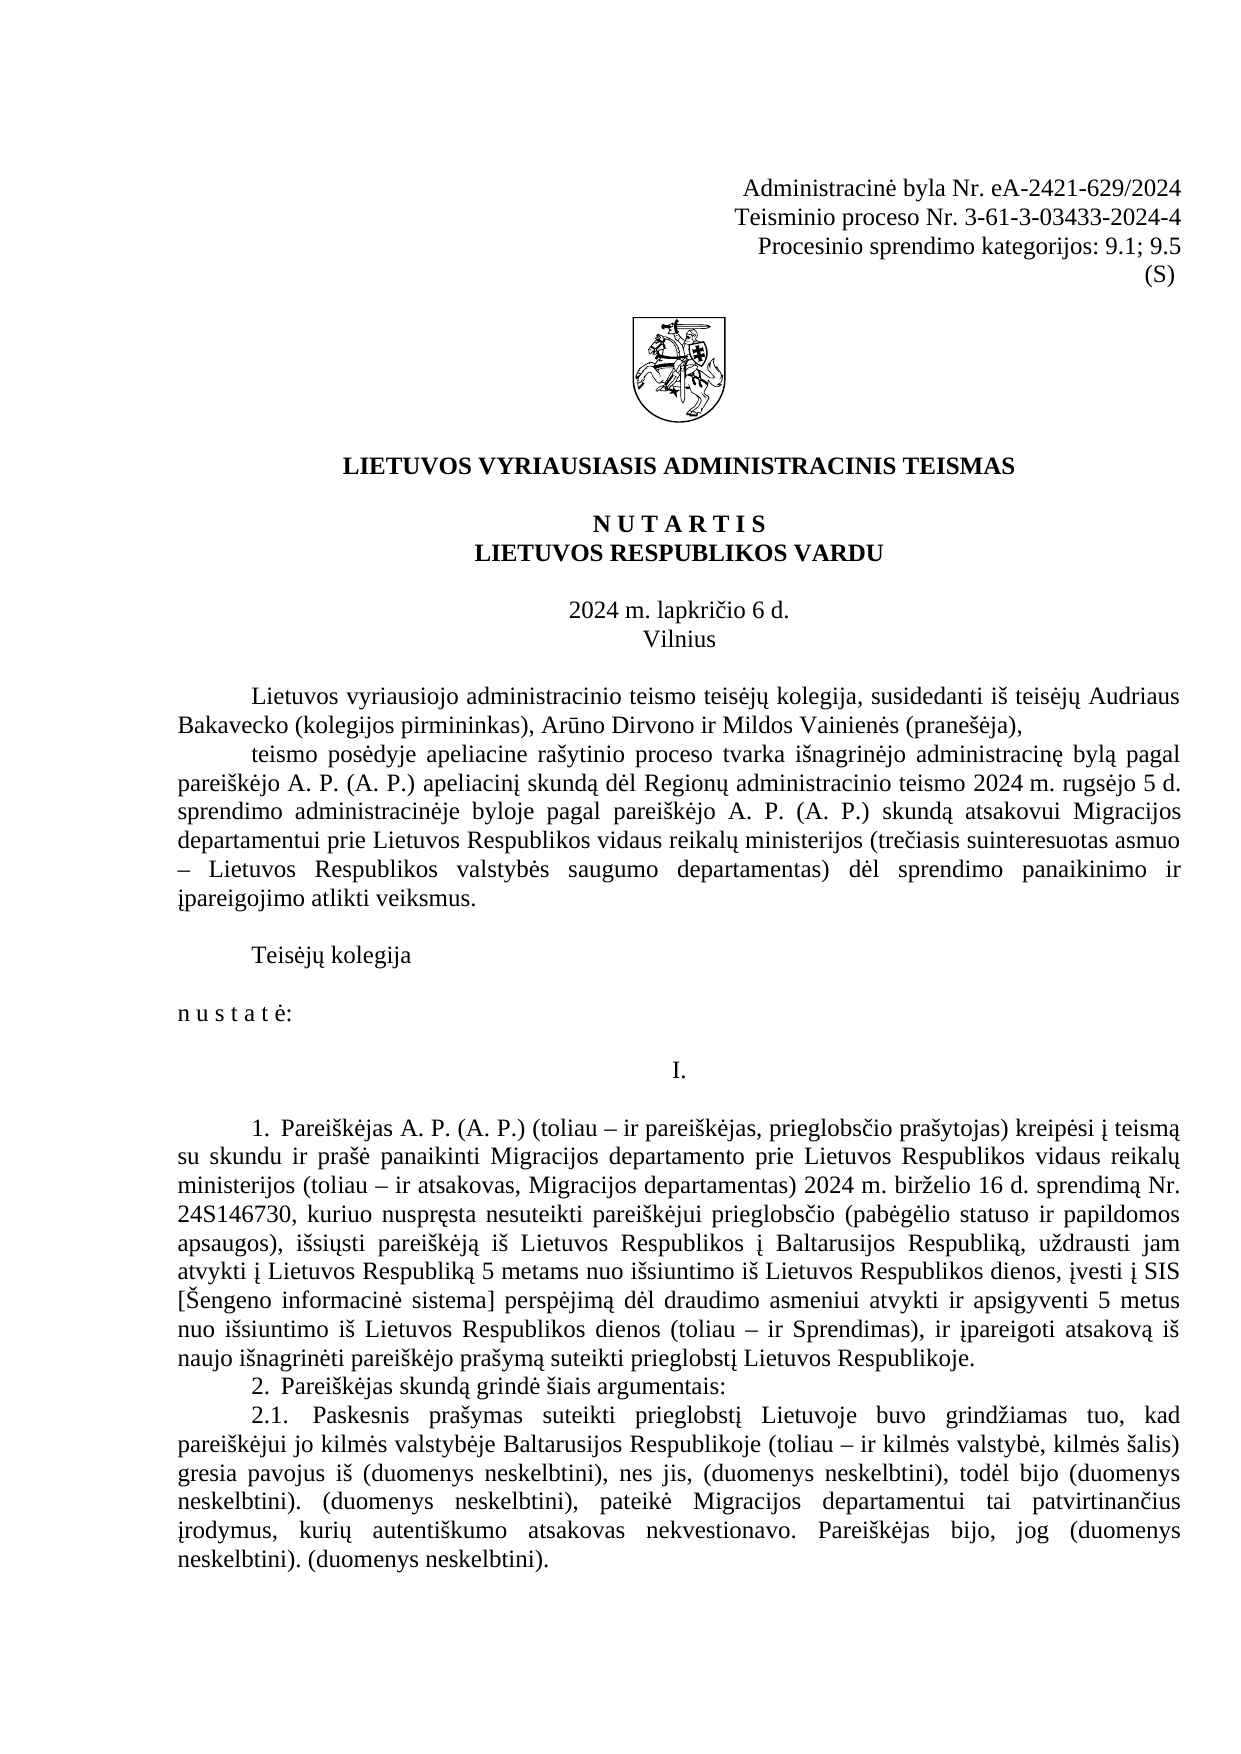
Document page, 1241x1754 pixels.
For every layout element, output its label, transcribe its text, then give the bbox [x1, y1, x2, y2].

text LIETUVOS VYRIAUSIASIS ADMINISTRACINIS TEISMAS [177, 451, 1181, 480]
text Teisminio proceso Nr. 3-61-3-03433-2024-4 [177, 202, 1181, 231]
text Administracinė byla Nr. eA-2421-629/2024 [177, 173, 1181, 202]
text LIETUVOS RESPUBLIKOS VARDU [177, 538, 1181, 566]
text teismo posėdyje apeliacine rašytinio proceso tvarka išnagrinėjo administracinę bylą pagal pareiškėjo A. P. (A. P.) apeliacinį skundą dėl Regionų administracinio teismo 2024 m. rugsėjo 5 d. sprendimo administracinėje byloje pagal pareiškėjo A. P. (A. P.) skundą atsakovui Migracijos departamentui prie Lietuvos Respublikos vidaus reikalų ministerijos (trečiasis suinteresuotas asmuo – Lietuvos Respublikos valstybės saugumo departamentas) dėl sprendimo panaikinimo ir įpareigojimo atlikti veiksmus. [177, 739, 1181, 911]
text I. [177, 1055, 1181, 1084]
text Teisėjų kolegija [177, 940, 1181, 969]
text Lietuvos vyriausiojo administracinio teismo teisėjų kolegija, susidedanti iš teisėjų Audriaus Bakavecko (kolegijos pirmininkas), Arūno Dirvono ir Mildos Vainienės (pranešėja), [177, 681, 1181, 739]
text NUTARTIS [177, 509, 1181, 538]
text 2.1. Paskesnis prašymas suteikti prieglobstį Lietuvoje buvo grindžiamas tuo, kad pareiškėjui jo kilmės valstybėje Baltarusijos Respublikoje (toliau – ir kilmės valstybė, kilmės šalis) gresia pavojus iš (duomenys neskelbtini), nes jis, (duomenys neskelbtini), todėl bijo (duomenys neskelbtini). (duomenys neskelbtini), pateikė Migracijos departamentui tai patvirtinančius įrodymus, kurių autentiškumo atsakovas nekvestionavo. Pareiškėjas bijo, jog (duomenys neskelbtini). (duomenys neskelbtini). [177, 1400, 1181, 1573]
text Procesinio sprendimo kategorijos: 9.1; 9.5 [177, 231, 1181, 259]
text (S) [177, 259, 1181, 288]
text 2. Pareiškėjas skundą grindė šiais argumentais: [177, 1371, 1181, 1400]
text 2024 m. lapkričio 6 d. [177, 595, 1181, 624]
text 1. Pareiškėjas A. P. (A. P.) (toliau – ir pareiškėjas, prieglobsčio prašytojas) kreipėsi į teismą su skundu ir prašė panaikinti Migracijos departamento prie Lietuvos Respublikos vidaus reikalų ministerijos (toliau – ir atsakovas, Migracijos departamentas) 2024 m. birželio 16 d. sprendimą Nr. 24S146730, kuriuo nuspręsta nesuteikti pareiškėjui prieglobsčio (pabėgėlio statuso ir papildomos apsaugos), išsiųsti pareiškėją iš Lietuvos Respublikos į Baltarusijos Respubliką, uždrausti jam atvykti į Lietuvos Respubliką 5 metams nuo išsiuntimo iš Lietuvos Respublikos dienos, įvesti į SIS [Šengeno informacinė sistema] perspėjimą dėl draudimo asmeniui atvykti ir apsigyventi 5 metus nuo išsiuntimo iš Lietuvos Respublikos dienos (toliau – ir Sprendimas), ir įpareigoti atsakovą iš naujo išnagrinėti pareiškėjo prašymą suteikti prieglobstį Lietuvos Respublikoje. [177, 1113, 1181, 1371]
text Vilnius [177, 624, 1181, 653]
text nustatė: [177, 998, 1181, 1026]
